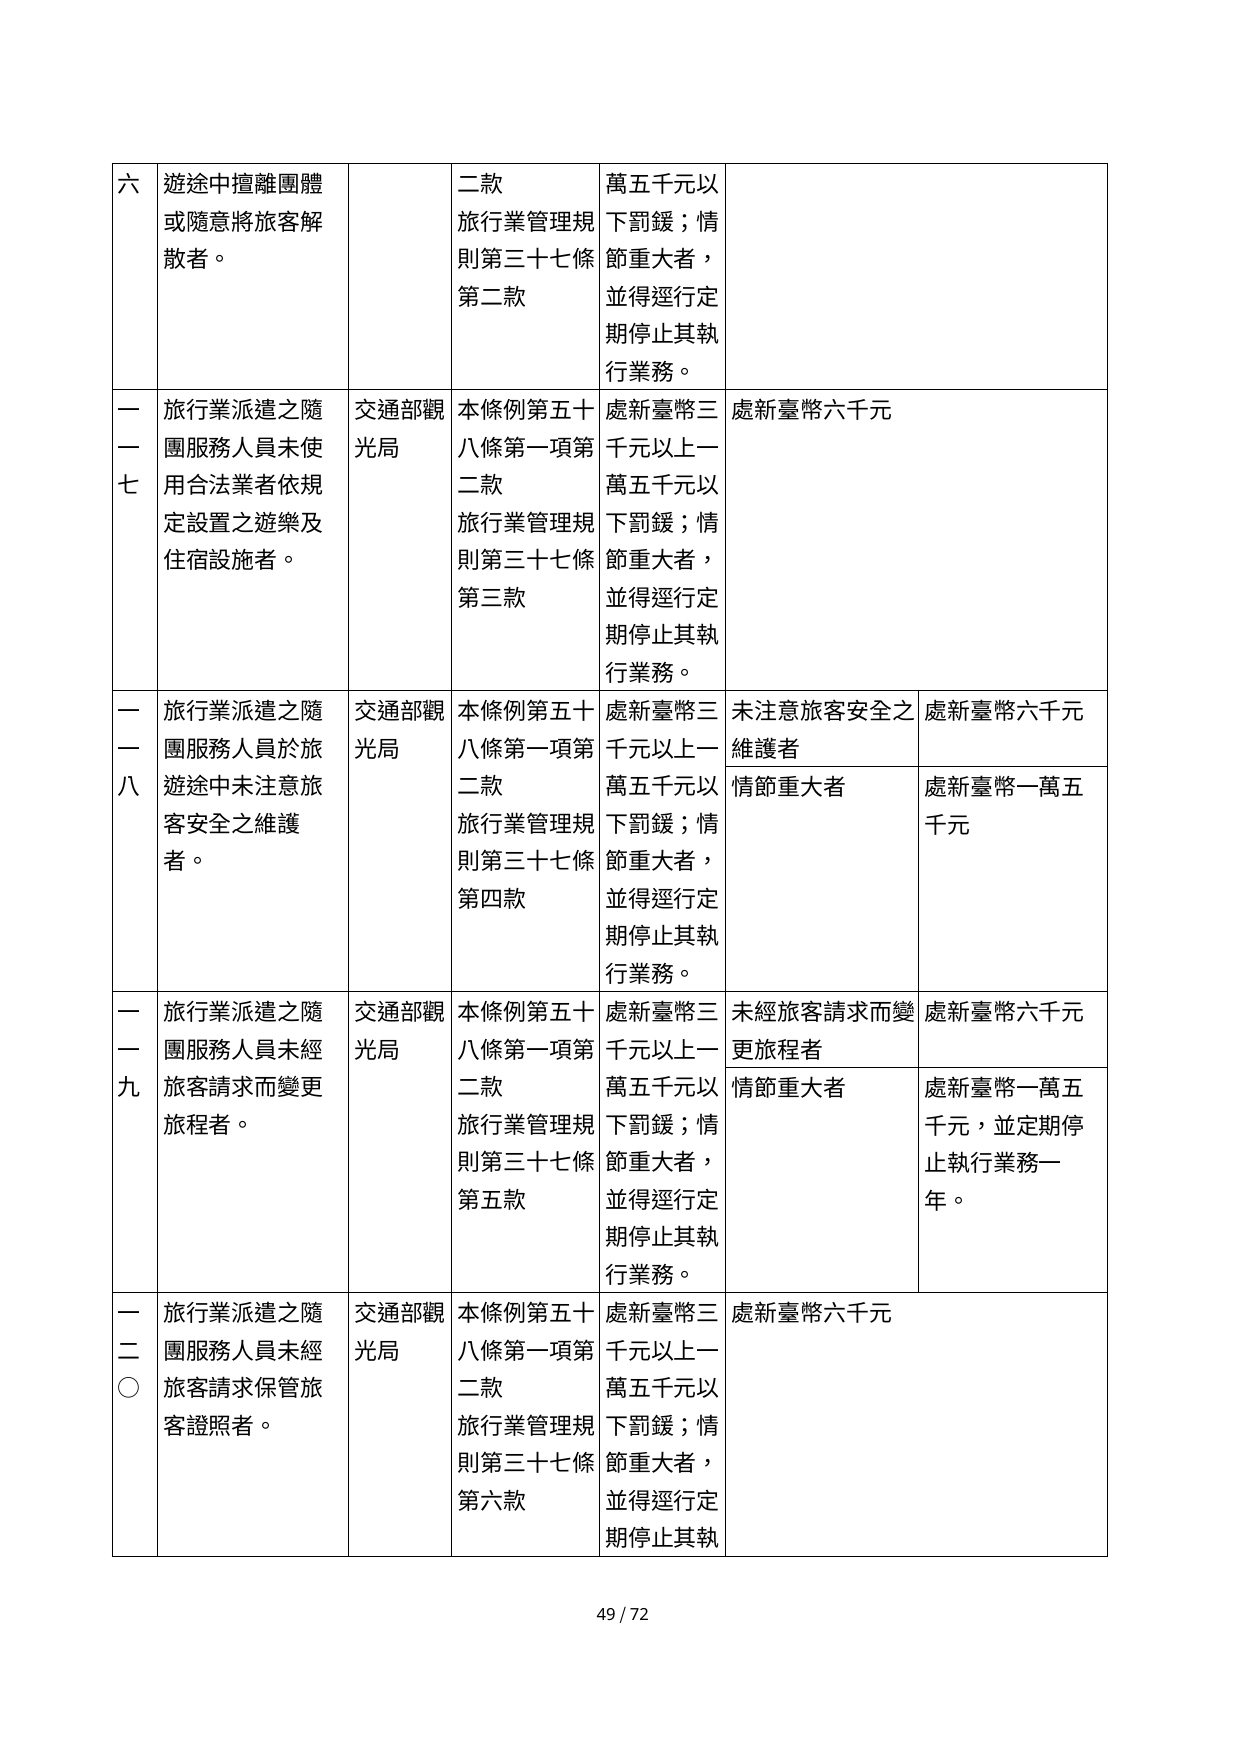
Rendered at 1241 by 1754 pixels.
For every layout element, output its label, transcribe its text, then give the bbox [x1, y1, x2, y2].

table_cell 萬五千元以下罰鍰；情節重大者，並得逕行定期停止其執行業務。 [600, 164, 725, 389]
table_cell [1108, 1067, 1119, 1292]
table_cell 交通部觀光局 [349, 1293, 451, 1556]
table_cell [1108, 163, 1119, 389]
table_cell [1108, 389, 1119, 690]
table_cell [349, 164, 451, 389]
table_cell 情節重大者 [726, 767, 918, 991]
table_cell 未經旅客請求而變更旅程者 [726, 992, 918, 1067]
table_cell 一一八 [113, 691, 157, 991]
table_cell 旅行業派遣之隨團服務人員未經旅客請求而變更旅程者。 [158, 992, 348, 1292]
table_cell 本條例第五十八條第一項第二款 旅行業管理規則第三十七條第六款 [452, 1293, 599, 1556]
table_cell 交通部觀光局 [349, 691, 451, 991]
table_cell 旅行業派遣之隨團服務人員未經旅客請求保管旅客證照者。 [158, 1293, 348, 1556]
table_cell 處新臺幣一萬五千元，並定期停止執行業務一年。 [919, 1068, 1107, 1292]
table_cell 處新臺幣六千元 [726, 1293, 1107, 1556]
table_cell 旅行業派遣之隨團服務人員於旅遊途中未注意旅客安全之維護者。 [158, 691, 348, 991]
table_cell [1108, 991, 1119, 1067]
table_cell 處新臺幣六千元 [919, 992, 1107, 1067]
table_cell [726, 164, 1107, 389]
table_cell 處新臺幣六千元 [919, 691, 1107, 766]
table_cell 一二○ [113, 1293, 157, 1556]
table_cell 處新臺幣六千元 [726, 390, 1107, 690]
table_cell 一一七 [113, 390, 157, 690]
table_cell [1108, 766, 1119, 991]
table_cell 處新臺幣三千元以上一萬五千元以下罰鍰；情節重大者，並得逕行定期停止其執行業務。 [600, 992, 725, 1292]
table_cell 未注意旅客安全之維護者 [726, 691, 918, 766]
table_cell 處新臺幣三千元以上一萬五千元以下罰鍰；情節重大者，並得逕行定期停止其執行業務。 [600, 691, 725, 991]
table_cell 二款 旅行業管理規則第三十七條第二款 [452, 164, 599, 389]
table_cell 本條例第五十八條第一項第二款 旅行業管理規則第三十七條第四款 [452, 691, 599, 991]
table_cell 處新臺幣三千元以上一萬五千元以下罰鍰；情節重大者，並得逕行定期停止其執行業務。 [600, 390, 725, 690]
table_cell 旅行業派遣之隨團服務人員未使用合法業者依規定設置之遊樂及住宿設施者。 [158, 390, 348, 690]
table_cell 一一九 [113, 992, 157, 1292]
table_cell [1108, 1292, 1119, 1556]
table_cell 情節重大者 [726, 1068, 918, 1292]
table_cell 處新臺幣三千元以上一萬五千元以下罰鍰；情節重大者，並得逕行定期停止其執 [600, 1293, 725, 1556]
table_cell 本條例第五十八條第一項第二款 旅行業管理規則第三十七條第三款 [452, 390, 599, 690]
table_cell 本條例第五十八條第一項第二款 旅行業管理規則第三十七條第五款 [452, 992, 599, 1292]
table_cell [1108, 690, 1119, 766]
table_cell 交通部觀光局 [349, 390, 451, 690]
table_cell 處新臺幣一萬五千元 [919, 767, 1107, 991]
table_cell 遊途中擅離團體或隨意將旅客解散者。 [158, 164, 348, 389]
table_cell 六 [113, 164, 157, 389]
table_cell 交通部觀光局 [349, 992, 451, 1292]
